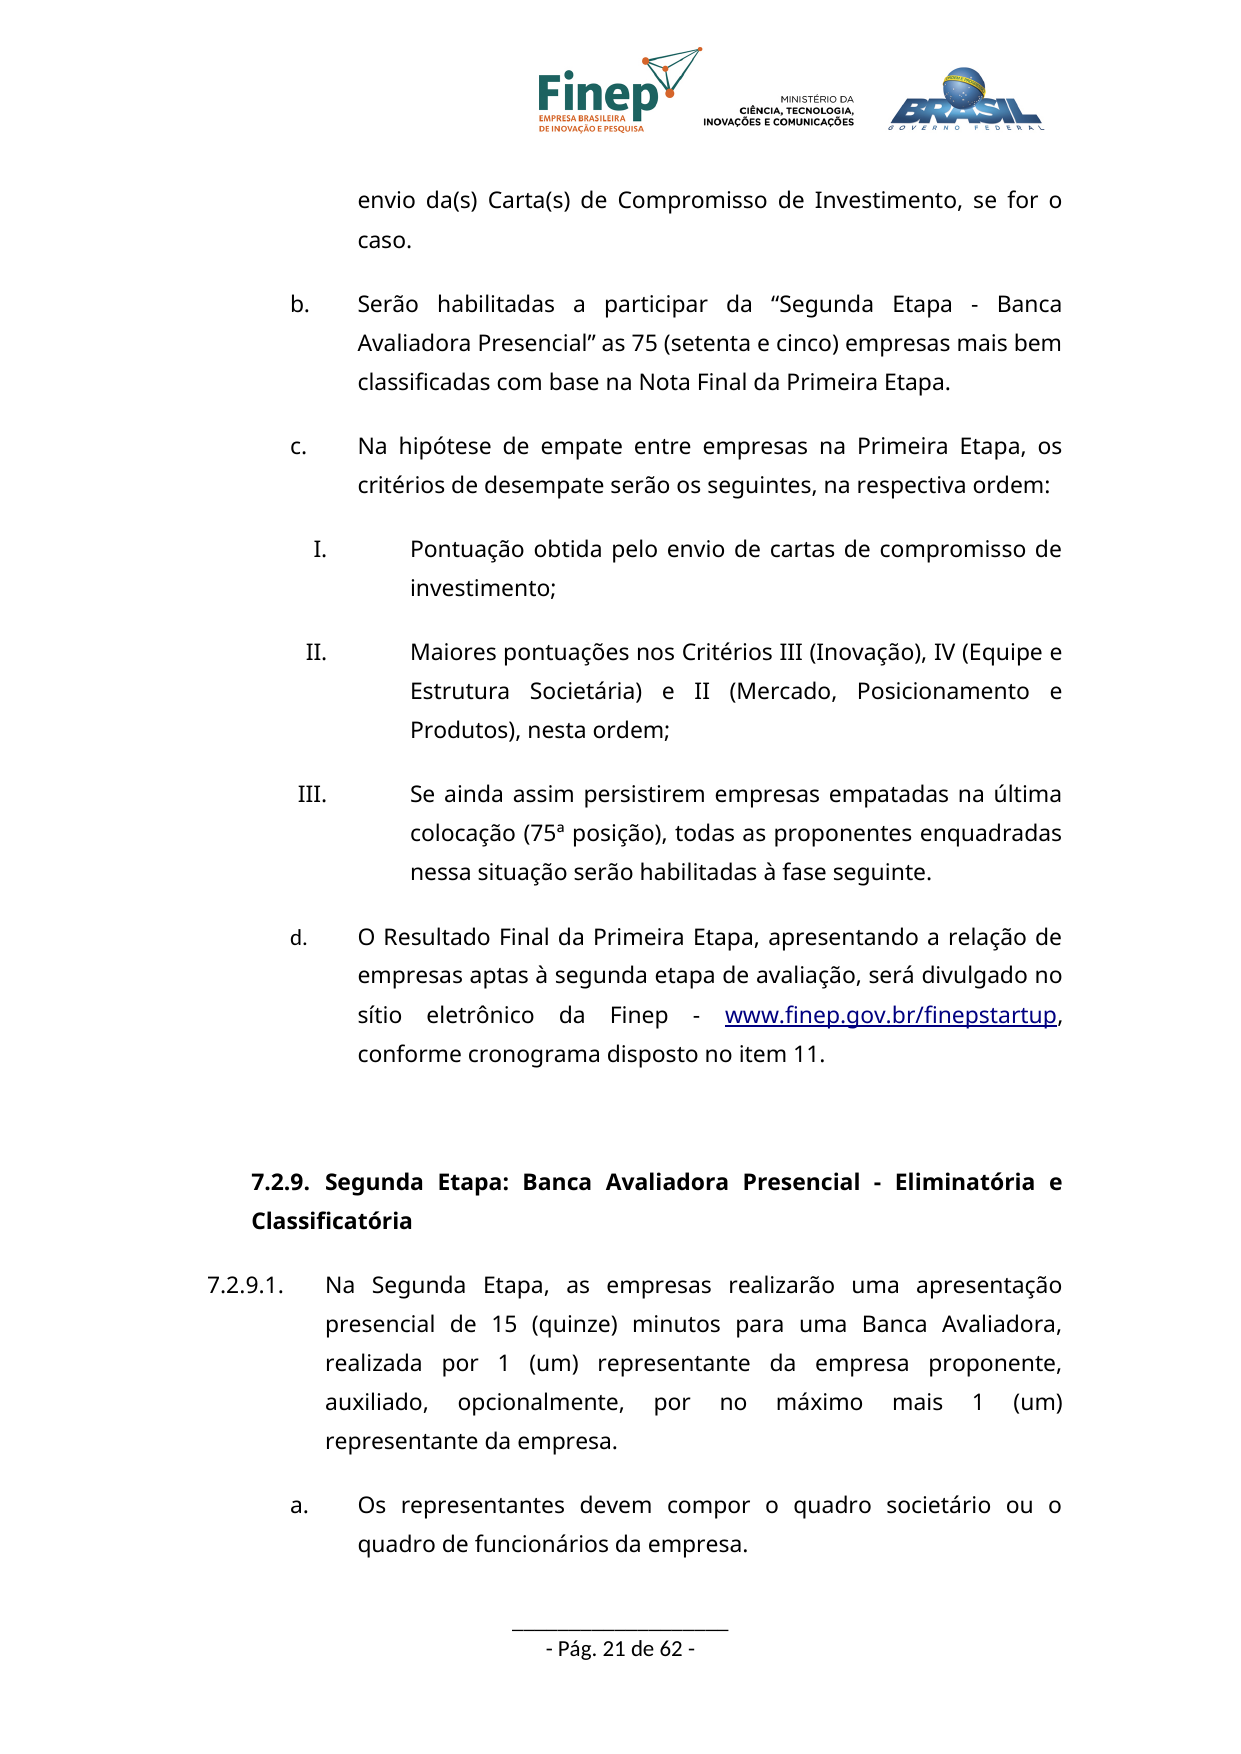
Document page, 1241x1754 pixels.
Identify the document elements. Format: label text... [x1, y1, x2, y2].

list Os representantes devem compor o quadro societário ou o quadro de funcionários da empresa. [290, 1489, 1063, 1559]
list Segunda Etapa: Banca Avaliadora Presencial - Eliminatória e Classificatória [251, 1166, 1063, 1236]
list Maiores pontuações nos Critérios III (Inovação), IV (Equipe e Estrutura Societária) e II (Mercado, Posicionamento e Produtos), nesta ordem; [327, 636, 1063, 745]
list Serão habilitadas a participar da “Segunda Etapa - Banca Avaliadora Presencial” as 75 (setenta e cinco) empresas mais bem classificadas com base na Nota Final da Primeira Etapa. [290, 288, 1063, 397]
list Pontuação obtida pelo envio de cartas de compromisso de investimento; [327, 533, 1063, 603]
list Na hipótese de empate entre empresas na Primeira Etapa, os critérios de desempate serão os seguintes, na respectiva ordem: [290, 430, 1063, 500]
list O Resultado Final da Primeira Etapa, apresentando a relação de empresas aptas à segunda etapa de avaliação, será divulgado no sítio eletrônico da Finep - www.finep.gov.br/finepstartup, conforme cronograma disposto no item 11. [290, 920, 1063, 1069]
list Na Segunda Etapa, as empresas realizarão uma apresentação presencial de 15 (quinze) minutos para uma Banca Avaliadora, realizada por 1 (um) representante da empresa proponente, auxiliado, opcionalmente, por no máximo mais 1 (um) representante da empresa. [207, 1269, 1063, 1456]
list envio da(s) Carta(s) de Compromisso de Investimento, se for o caso. [290, 184, 1063, 255]
list Se ainda assim persistirem empresas empatadas na última colocação (75ª posição), todas as proponentes enquadradas nessa situação serão habilitadas à fase seguinte. [327, 778, 1063, 888]
